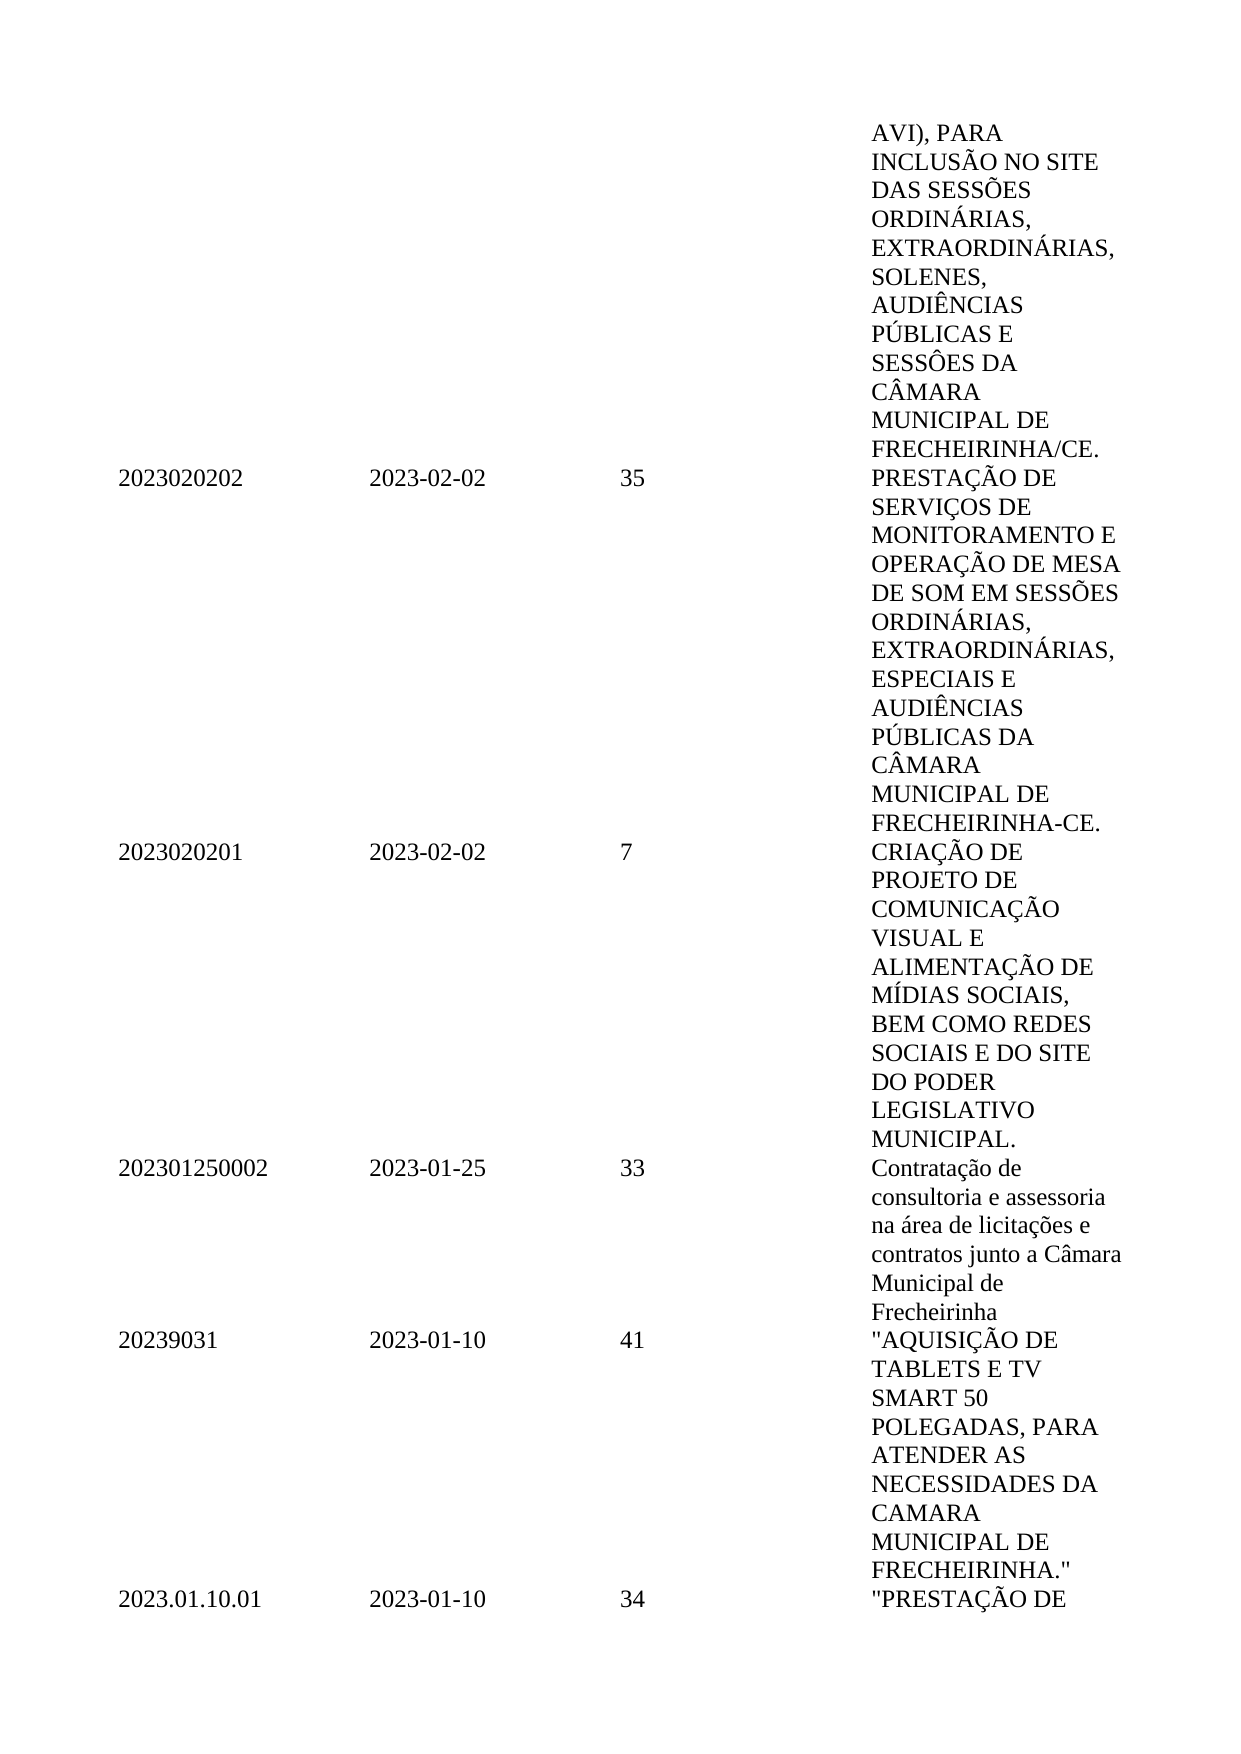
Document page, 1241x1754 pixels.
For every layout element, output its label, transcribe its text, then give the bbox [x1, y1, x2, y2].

table_cell 20239031 [118, 1326, 369, 1584]
table_cell [118, 118, 369, 463]
table_cell 2023-01-10 [369, 1584, 620, 1613]
table_cell "PRESTAÇÃO DE [871, 1584, 1122, 1613]
table_cell 2023020201 [118, 837, 369, 1153]
table_cell 2023020202 [118, 463, 369, 837]
table_cell 202301250002 [118, 1153, 369, 1326]
table_cell 2023-01-25 [369, 1153, 620, 1326]
table_cell PRESTAÇÃO DE SERVIÇOS DE MONITORAMENTO E OPERAÇÃO DE MESA DE SOM EM SESSÕES ORDINÁRIAS, EXTRAORDINÁRIAS, ESPECIAIS E AUDIÊNCIAS PÚBLICAS DA CÂMARA MUNICIPAL DE FRECHEIRINHA-CE. [871, 463, 1122, 837]
table_cell Contratação de consultoria e assessoria na área de licitações e contratos junto a Câmara Municipal de Frecheirinha [871, 1153, 1122, 1326]
table_cell 2023-02-02 [369, 463, 620, 837]
table_cell 33 [620, 1153, 871, 1326]
table_cell 2023-02-02 [369, 837, 620, 1153]
table_cell 41 [620, 1326, 871, 1584]
table_cell [620, 118, 871, 463]
table_cell "AQUISIÇÃO DE TABLETS E TV SMART 50 POLEGADAS, PARA ATENDER AS NECESSIDADES DA CAMARA MUNICIPAL DE FRECHEIRINHA." [871, 1326, 1122, 1584]
table_cell 35 [620, 463, 871, 837]
table_cell AVI), PARA INCLUSÃO NO SITE DAS SESSÕES ORDINÁRIAS, EXTRAORDINÁRIAS, SOLENES, AUDIÊNCIAS PÚBLICAS E SESSÔES DA CÂMARA MUNICIPAL DE FRECHEIRINHA/CE. [871, 118, 1122, 463]
table_cell CRIAÇÃO DE PROJETO DE COMUNICAÇÃO VISUAL E ALIMENTAÇÃO DE MÍDIAS SOCIAIS, BEM COMO REDES SOCIAIS E DO SITE DO PODER LEGISLATIVO MUNICIPAL. [871, 837, 1122, 1153]
table_cell 34 [620, 1584, 871, 1613]
table_cell 2023.01.10.01 [118, 1584, 369, 1613]
table_cell 2023-01-10 [369, 1326, 620, 1584]
table_cell 7 [620, 837, 871, 1153]
table_cell [369, 118, 620, 463]
